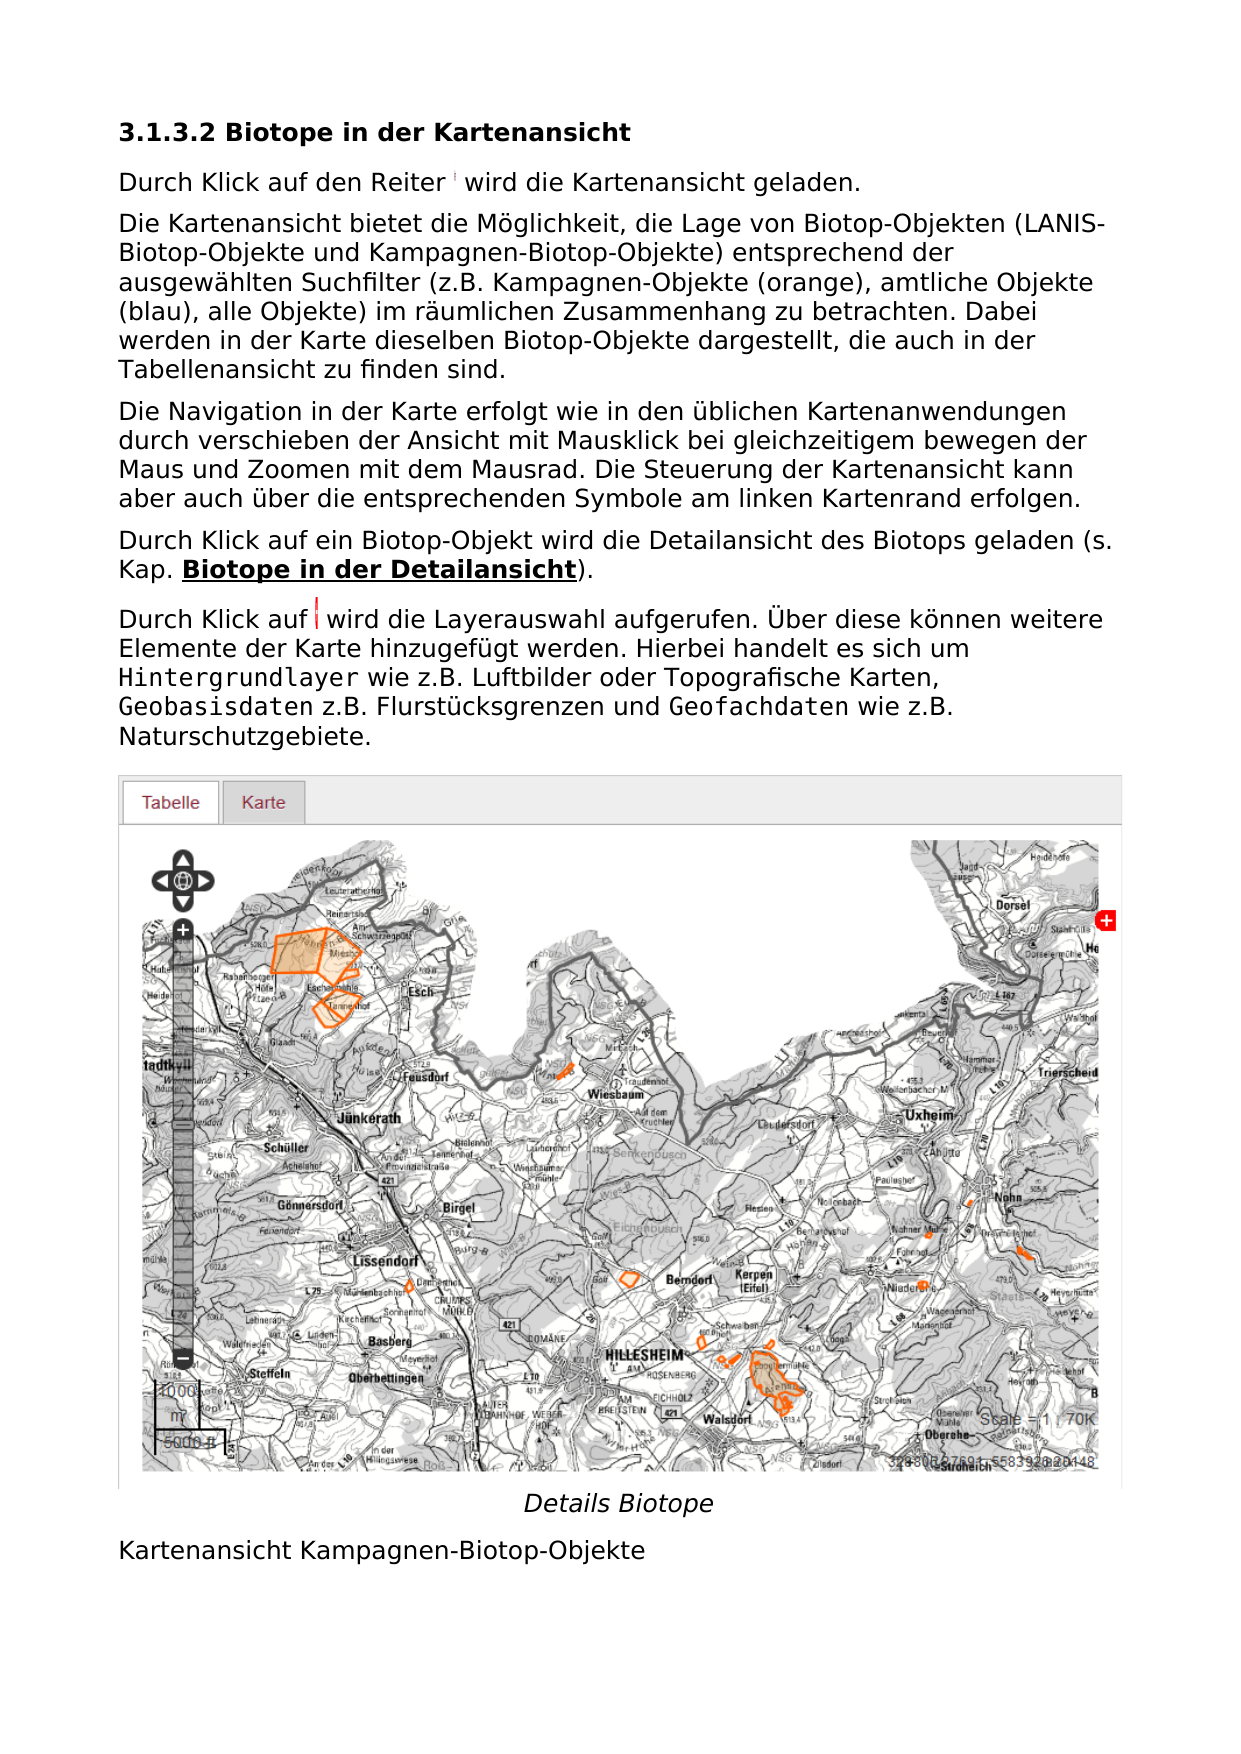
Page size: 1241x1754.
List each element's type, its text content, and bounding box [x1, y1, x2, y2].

picture [453, 159, 457, 191]
subtitle 3.1.3.2 Biotope in der Kartenansicht [118, 118, 1122, 147]
text Durch Klick auf ein Biotop-Objekt wird die Detailansicht des Biotops geladen (s. Kap. Biotope in der Detailansicht). [118, 526, 1122, 584]
text Die Navigation in der Karte erfolgt wie in den üblichen Kartenanwendungen durch verschieben der Ansicht mit Mausklick bei gleichzeitigem bewegen der Maus und Zoomen mit dem Mausrad. Die Steuerung der Kartenansicht kann aber auch über die entsprechenden Symbole am linken Kartenrand erfolgen. [118, 397, 1122, 514]
text Durch Klick auf wird die Layerauswahl aufgerufen. Über diese können weitere Elemente der Karte hinzugefügt werden. Hierbei handelt es sich um Hintergrundlayer wie z.B. Luftbilder oder Topografische Karten, Geobasisdaten z.B. Flurstücksgrenzen und Geofachdaten wie z.B. Naturschutzgebiete. [118, 597, 1122, 751]
picture [118, 775, 1123, 1489]
text Die Kartenansicht bietet die Möglichkeit, die Lage von Biotop-Objekten (LANIS-Biotop-Objekte und Kampagnen-Biotop-Objekte) entsprechend der ausgewählten Suchfilter (z.B. Kampagnen-Objekte (orange), amtliche Objekte (blau), alle Objekte) im räumlichen Zusammenhang zu betrachten. Dabei werden in der Karte dieselben Biotop-Objekte dargestellt, die auch in der Tabellenansicht zu finden sind. [118, 209, 1122, 384]
text Durch Klick auf den Reiter wird die Kartenansicht geladen. [118, 160, 1122, 197]
text Kartenansicht Kampagnen-Biotop-Objekte [118, 1536, 1122, 1566]
text Details Biotope [118, 1489, 1122, 1518]
